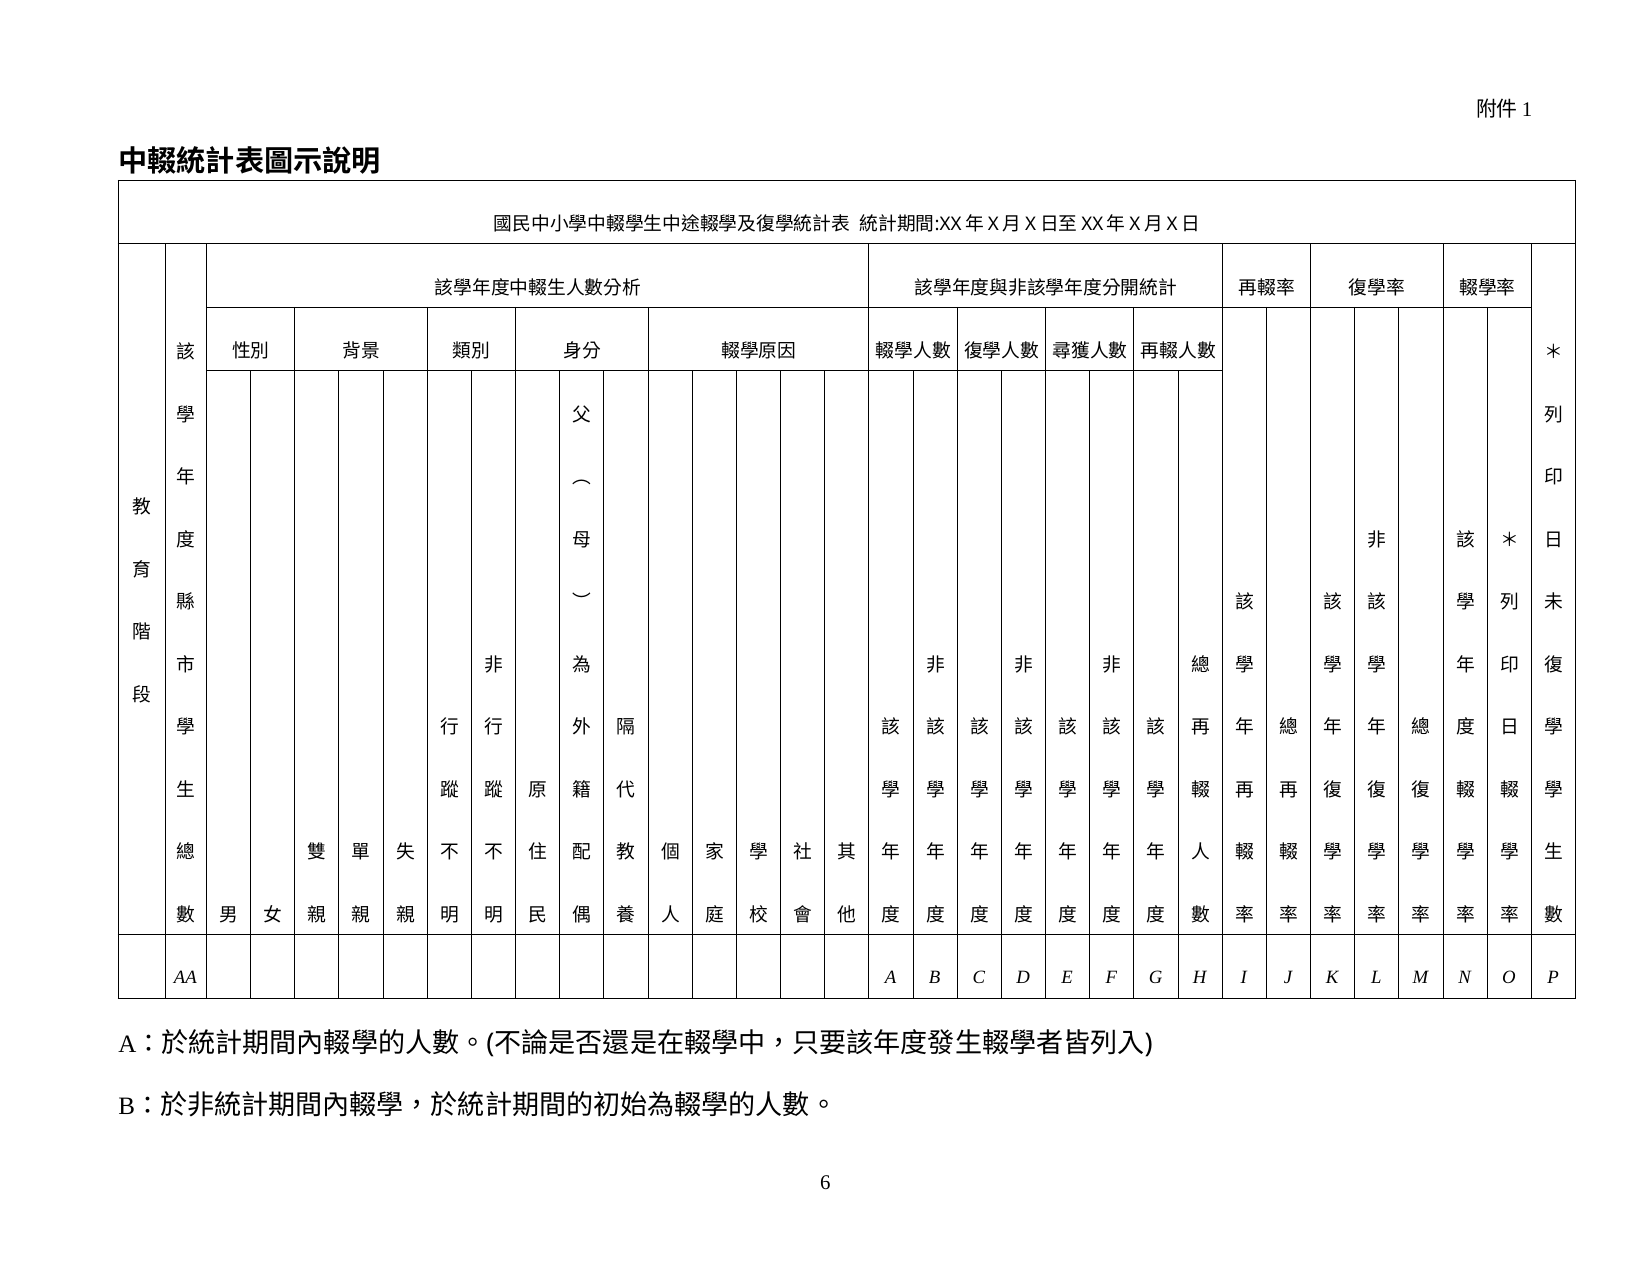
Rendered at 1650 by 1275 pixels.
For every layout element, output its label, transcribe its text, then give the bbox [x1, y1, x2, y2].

subtitle 中輟統計表圖示說明 [118, 137, 1532, 180]
table_cell 復學人數 [958, 308, 1045, 370]
table_cell 性別 [207, 308, 294, 370]
table_cell 該 學 年 度 [958, 371, 1001, 934]
text B：於非統計期間內輟學，於統計期間的初始為輟學的人數。 [118, 1061, 1532, 1123]
table_cell [339, 935, 383, 997]
table_cell 該 學 年 再 輟 率 [1223, 308, 1266, 934]
table_cell 輟學人數 [869, 308, 957, 370]
table_cell 該學年度中輟生人數分析 [207, 244, 868, 307]
table_cell E [1046, 935, 1089, 997]
table_cell 非 行 蹤 不 明 [472, 371, 515, 934]
table_cell C [958, 935, 1001, 997]
table_cell 該 學 年 度 [1046, 371, 1089, 934]
table_cell 再輟人數 [1134, 308, 1222, 370]
table_cell ＊ 列 印 日 未 復 學 學 生 數 [1532, 244, 1575, 934]
table_cell AA [166, 935, 206, 997]
table_header 國民中小學中輟學生中途輟學及復學統計表 統計期間:XX年X月X日至XX年X月X日 [119, 181, 1575, 243]
table_cell [472, 935, 515, 997]
table_cell N [1444, 935, 1487, 997]
table_cell 該 學 年 度 [869, 371, 913, 934]
table_cell L [1355, 935, 1398, 997]
table_cell D [1002, 935, 1045, 997]
table_cell 非 該 學 年 度 [914, 371, 957, 934]
table_cell [384, 935, 427, 997]
table_cell 該學年度與非該學年度分開統計 [869, 244, 1222, 307]
table_cell [693, 935, 736, 997]
table_cell J [1267, 935, 1310, 997]
table_cell [604, 935, 648, 997]
table_cell 該 學 年 度 輟 學 率 [1444, 308, 1487, 934]
table_cell 非 該 學 年 復 學 率 [1355, 308, 1398, 934]
table_cell [516, 935, 559, 997]
table_cell K [1311, 935, 1354, 997]
table_cell I [1223, 935, 1266, 997]
table_cell 女 [251, 371, 294, 934]
table_cell [737, 935, 780, 997]
table_cell 男 [207, 371, 250, 934]
table_cell 再輟率 [1223, 244, 1310, 307]
table_cell [207, 935, 250, 997]
table_cell 原 住 民 [516, 371, 559, 934]
table_cell 該 學 年 復 學 率 [1311, 308, 1354, 934]
table_cell [825, 935, 868, 997]
table_cell M [1399, 935, 1443, 997]
table_cell ＊ 列 印 日 輟 學 率 [1488, 308, 1531, 934]
table_cell 教 育 階 段 [119, 244, 165, 934]
table_cell 該 學 年 度 縣 市 學 生 總 數 [166, 244, 206, 934]
table_cell B [914, 935, 957, 997]
table_cell 身分 [516, 308, 648, 370]
table_cell [119, 935, 165, 997]
table_cell 輟學原因 [649, 308, 868, 370]
table_cell 尋獲人數 [1046, 308, 1133, 370]
text A：於統計期間內輟學的人數。(不論是否還是在輟學中，只要該年度發生輟學者皆列入) [118, 999, 1532, 1061]
table_cell 家 庭 [693, 371, 736, 934]
table_cell H [1179, 935, 1222, 997]
table_cell O [1488, 935, 1531, 997]
table_cell [251, 935, 294, 997]
table_cell 行 蹤 不 明 [428, 371, 471, 934]
table_cell 非 該 學 年 度 [1002, 371, 1045, 934]
table_cell 個 人 [649, 371, 692, 934]
table_cell G [1134, 935, 1178, 997]
table_cell [649, 935, 692, 997]
table_cell 隔 代 教 養 [604, 371, 648, 934]
table_cell 復學率 [1311, 244, 1443, 307]
table_cell 單 親 [339, 371, 383, 934]
table_cell 總 再 輟 率 [1267, 308, 1310, 934]
table_cell 雙 親 [295, 371, 338, 934]
table_cell A [869, 935, 913, 997]
table_cell [428, 935, 471, 997]
table_cell [560, 935, 603, 997]
table_cell 非 該 學 年 度 [1090, 371, 1133, 934]
table_cell 類別 [428, 308, 515, 370]
table_cell 總 再 輟 人 數 [1179, 371, 1222, 934]
table_cell 其 他 [825, 371, 868, 934]
table_cell 輟學率 [1444, 244, 1531, 307]
table_cell [781, 935, 824, 997]
table_cell 社 會 [781, 371, 824, 934]
table_cell 該 學 年 度 [1134, 371, 1178, 934]
table_cell 背景 [295, 308, 427, 370]
table_cell 學 校 [737, 371, 780, 934]
table_cell [295, 935, 338, 997]
table_cell 父 ︵ 母 ︶ 為 外 籍 配 偶 [560, 371, 603, 934]
table_cell P [1532, 935, 1575, 997]
table_cell 總 復 學 率 [1399, 308, 1443, 934]
table_cell 失 親 [384, 371, 427, 934]
table_cell F [1090, 935, 1133, 997]
